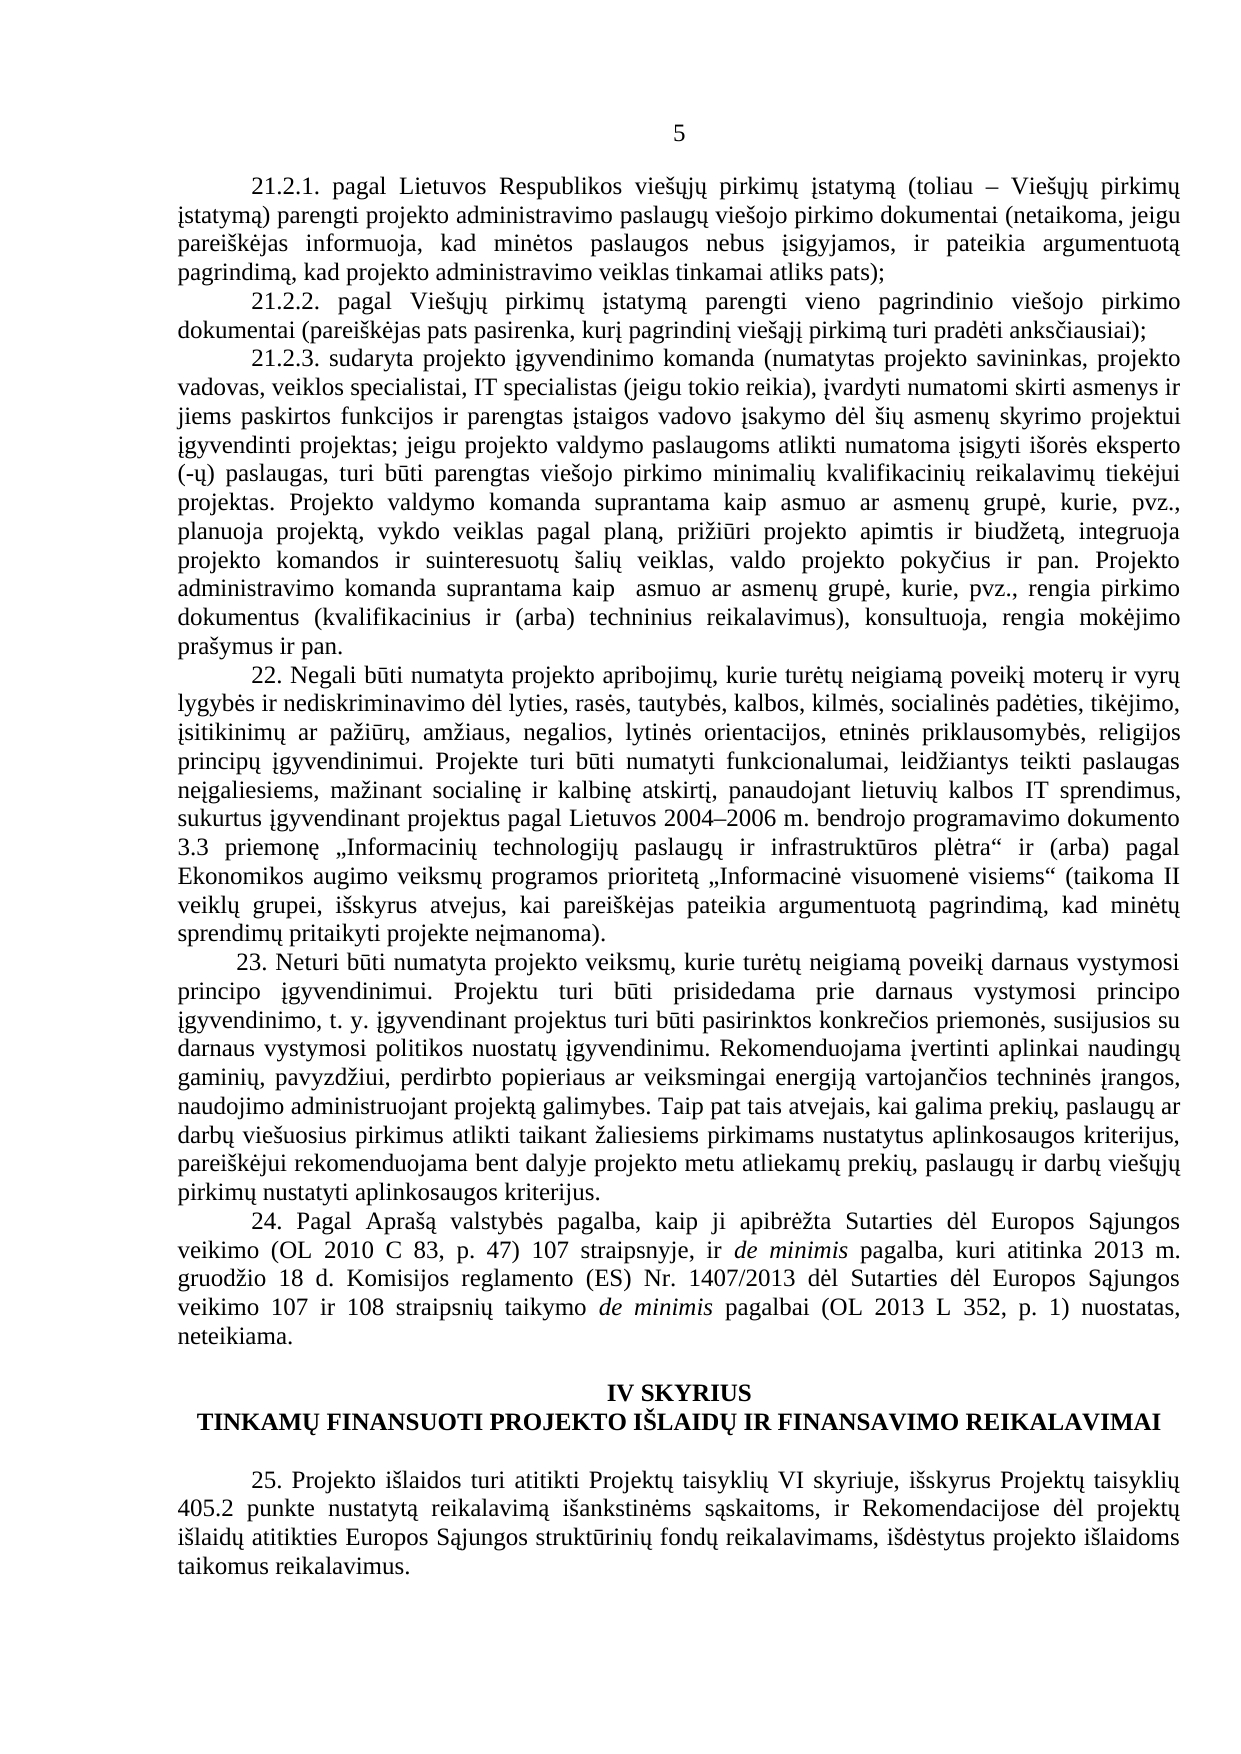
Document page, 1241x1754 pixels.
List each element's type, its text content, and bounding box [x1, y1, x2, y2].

text 21.2.1. pagal Lietuvos Respublikos viešųjų pirkimų įstatymą (toliau – Viešųjų pirkimų įstatymą) parengti projekto administravimo paslaugų viešojo pirkimo dokumentai (netaikoma, jeigu pareiškėjas informuoja, kad minėtos paslaugos nebus įsigyjamos, ir pateikia argumentuotą pagrindimą, kad projekto administravimo veiklas tinkamai atliks pats); [177, 171, 1181, 286]
text TINKAMŲ FINANSUOTI PROJEKTO IŠLAIDŲ IR FINANSAVIMO REIKALAVIMAI [177, 1407, 1181, 1436]
text 21.2.2. pagal Viešųjų pirkimų įstatymą parengti vieno pagrindinio viešojo pirkimo dokumentai (pareiškėjas pats pasirenka, kurį pagrindinį viešąjį pirkimą turi pradėti anksčiausiai); [177, 286, 1181, 343]
text 24. Pagal Aprašą valstybės pagalba, kaip ji apibrėžta Sutarties dėl Europos Sąjungos veikimo (OL 2010 C 83, p. 47) 107 straipsnyje, ir de minimis pagalba, kuri atitinka 2013 m. gruodžio 18 d. Komisijos reglamento (ES) Nr. 1407/2013 dėl Sutarties dėl Europos Sąjungos veikimo 107 ir 108 straipsnių taikymo de minimis pagalbai (OL 2013 L 352, p. 1) nuostatas, neteikiama. [177, 1206, 1181, 1350]
text 21.2.3. sudaryta projekto įgyvendinimo komanda (numatytas projekto savininkas, projekto vadovas, veiklos specialistai, IT specialistas (jeigu tokio reikia), įvardyti numatomi skirti asmenys ir jiems paskirtos funkcijos ir parengtas įstaigos vadovo įsakymo dėl šių asmenų skyrimo projektui įgyvendinti projektas; jeigu projekto valdymo paslaugoms atlikti numatoma įsigyti išorės eksperto (-ų) paslaugas, turi būti parengtas viešojo pirkimo minimalių kvalifikacinių reikalavimų tiekėjui projektas. Projekto valdymo komanda suprantama kaip asmuo ar asmenų grupė, kurie, pvz., planuoja projektą, vykdo veiklas pagal planą, prižiūri projekto apimtis ir biudžetą, integruoja projekto komandos ir suinteresuotų šalių veiklas, valdo projekto pokyčius ir pan. Projekto administravimo komanda suprantama kaip asmuo ar asmenų grupė, kurie, pvz., rengia pirkimo dokumentus (kvalifikacinius ir (arba) techninius reikalavimus), konsultuoja, rengia mokėjimo prašymus ir pan. [177, 343, 1181, 660]
text IV SKYRIUS [177, 1378, 1181, 1407]
text 23. Neturi būti numatyta projekto veiksmų, kurie turėtų neigiamą poveikį darnaus vystymosi principo įgyvendinimui. Projektu turi būti prisidedama prie darnaus vystymosi principo įgyvendinimo, t. y. įgyvendinant projektus turi būti pasirinktos konkrečios priemonės, susijusios su darnaus vystymosi politikos nuostatų įgyvendinimu. Rekomenduojama įvertinti aplinkai naudingų gaminių, pavyzdžiui, perdirbto popieriaus ar veiksmingai energiją vartojančios techninės įrangos, naudojimo administruojant projektą galimybes. Taip pat tais atvejais, kai galima prekių, paslaugų ar darbų viešuosius pirkimus atlikti taikant žaliesiems pirkimams nustatytus aplinkosaugos kriterijus, pareiškėjui rekomenduojama bent dalyje projekto metu atliekamų prekių, paslaugų ir darbų viešųjų pirkimų nustatyti aplinkosaugos kriterijus. [177, 947, 1181, 1206]
text 22. Negali būti numatyta projekto apribojimų, kurie turėtų neigiamą poveikį moterų ir vyrų lygybės ir nediskriminavimo dėl lyties, rasės, tautybės, kalbos, kilmės, socialinės padėties, tikėjimo, įsitikinimų ar pažiūrų, amžiaus, negalios, lytinės orientacijos, etninės priklausomybės, religijos principų įgyvendinimui. Projekte turi būti numatyti funkcionalumai, leidžiantys teikti paslaugas neįgaliesiems, mažinant socialinę ir kalbinę atskirtį, panaudojant lietuvių kalbos IT sprendimus, sukurtus įgyvendinant projektus pagal Lietuvos 2004–2006 m. bendrojo programavimo dokumento 3.3 priemonę „Informacinių technologijų paslaugų ir infrastruktūros plėtra“ ir (arba) pagal Ekonomikos augimo veiksmų programos prioritetą „Informacinė visuomenė visiems“ (taikoma II veiklų grupei, išskyrus atvejus, kai pareiškėjas pateikia argumentuotą pagrindimą, kad minėtų sprendimų pritaikyti projekte neįmanoma). [177, 660, 1181, 947]
text 25. Projekto išlaidos turi atitikti Projektų taisyklių VI skyriuje, išskyrus Projektų taisyklių 405.2 punkte nustatytą reikalavimą išankstinėms sąskaitoms, ir Rekomendacijose dėl projektų išlaidų atitikties Europos Sąjungos struktūrinių fondų reikalavimams, išdėstytus projekto išlaidoms taikomus reikalavimus. [177, 1465, 1181, 1580]
